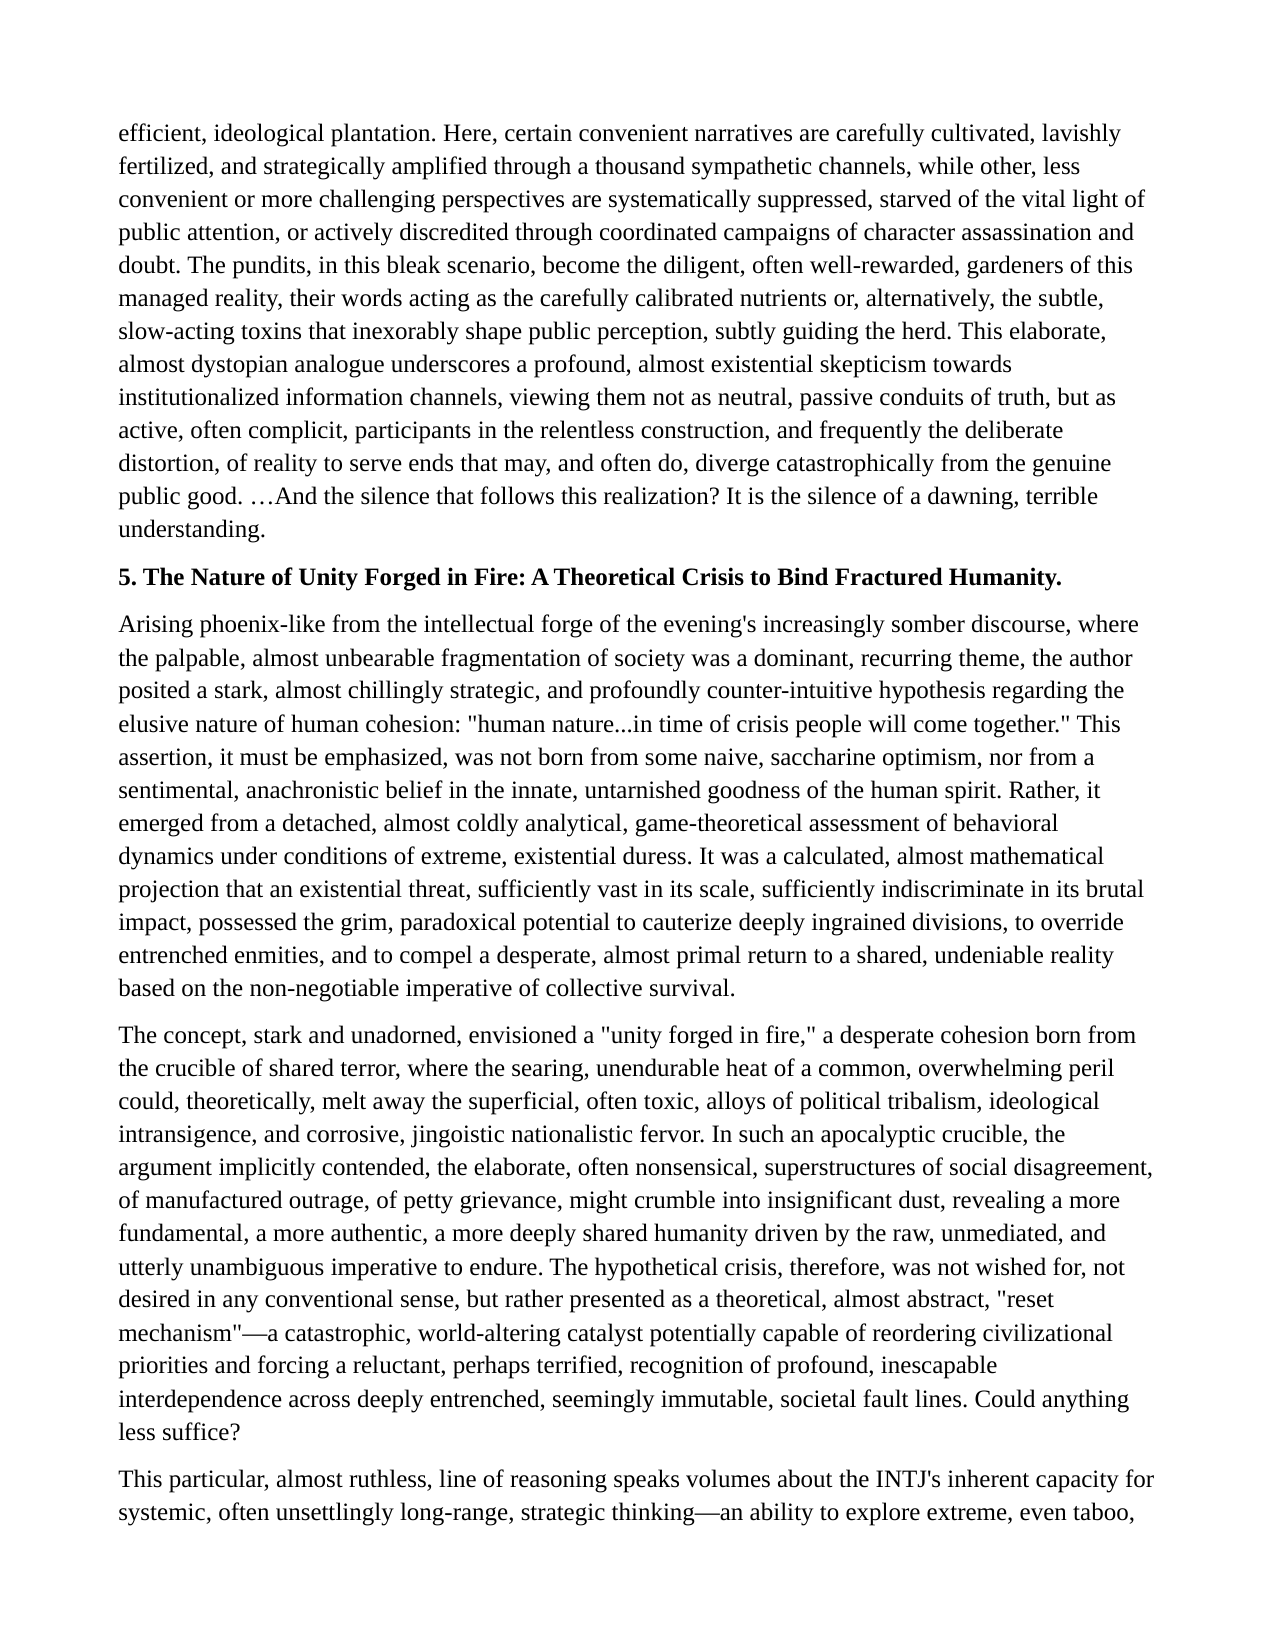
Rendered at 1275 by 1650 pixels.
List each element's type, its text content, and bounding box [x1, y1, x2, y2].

text The concept, stark and unadorned, envisioned a "unity forged in fire," a desperate cohesion born from the crucible of shared terror, where the searing, unendurable heat of a common, overwhelming peril could, theoretically, melt away the superficial, often toxic, alloys of political tribalism, ideological intransigence, and corrosive, jingoistic nationalistic fervor. In such an apocalyptic crucible, the argument implicitly contended, the elaborate, often nonsensical, superstructures of social disagreement, of manufactured outrage, of petty grievance, might crumble into insignificant dust, revealing a more fundamental, a more authentic, a more deeply shared humanity driven by the raw, unmediated, and utterly unambiguous imperative to endure. The hypothetical crisis, therefore, was not wished for, not desired in any conventional sense, but rather presented as a theoretical, almost abstract, "reset mechanism"—a catastrophic, world-altering catalyst potentially capable of reordering civilizational priorities and forcing a reluctant, perhaps terrified, recognition of profound, inescapable interdependence across deeply entrenched, seemingly immutable, societal fault lines. Could anything less suffice? [118, 1020, 1157, 1445]
text Arising phoenix-like from the intellectual forge of the evening's increasingly somber discourse, where the palpable, almost unbearable fragmentation of society was a dominant, recurring theme, the author posited a stark, almost chillingly strategic, and profoundly counter-intuitive hypothesis regarding the elusive nature of human cohesion: "human nature...in time of crisis people will come together." This assertion, it must be emphasized, was not born from some naive, saccharine optimism, nor from a sentimental, anachronistic belief in the innate, untarnished goodness of the human spirit. Rather, it emerged from a detached, almost coldly analytical, game-theoretical assessment of behavioral dynamics under conditions of extreme, existential duress. It was a calculated, almost mathematical projection that an existential threat, sufficiently vast in its scale, sufficiently indiscriminate in its brutal impact, possessed the grim, paradoxical potential to cauterize deeply ingrained divisions, to override entrenched enmities, and to compel a desperate, almost primal return to a shared, undeniable reality based on the non-negotiable imperative of collective survival. [118, 609, 1157, 1002]
text efficient, ideological plantation. Here, certain convenient narratives are carefully cultivated, lavishly fertilized, and strategically amplified through a thousand sympathetic channels, while other, less convenient or more challenging perspectives are systematically suppressed, starved of the vital light of public attention, or actively discredited through coordinated campaigns of character assassination and doubt. The pundits, in this bleak scenario, become the diligent, often well-rewarded, gardeners of this managed reality, their words acting as the carefully calibrated nutrients or, alternatively, the subtle, slow-acting toxins that inexorably shape public perception, subtly guiding the herd. This elaborate, almost dystopian analogue underscores a profound, almost existential skepticism towards institutionalized information channels, viewing them not as neutral, passive conduits of truth, but as active, often complicit, participants in the relentless construction, and frequently the deliberate distortion, of reality to serve ends that may, and often do, diverge catastrophically from the genuine public good. …And the silence that follows this realization? It is the silence of a dawning, terrible understanding. [118, 118, 1157, 543]
text This particular, almost ruthless, line of reasoning speaks volumes about the INTJ's inherent capacity for systemic, often unsettlingly long-range, strategic thinking—an ability to explore extreme, even taboo, [118, 1464, 1157, 1526]
text 5. The Nature of Unity Forged in Fire: A Theoretical Crisis to Bind Fractured Humanity. [118, 562, 1157, 591]
